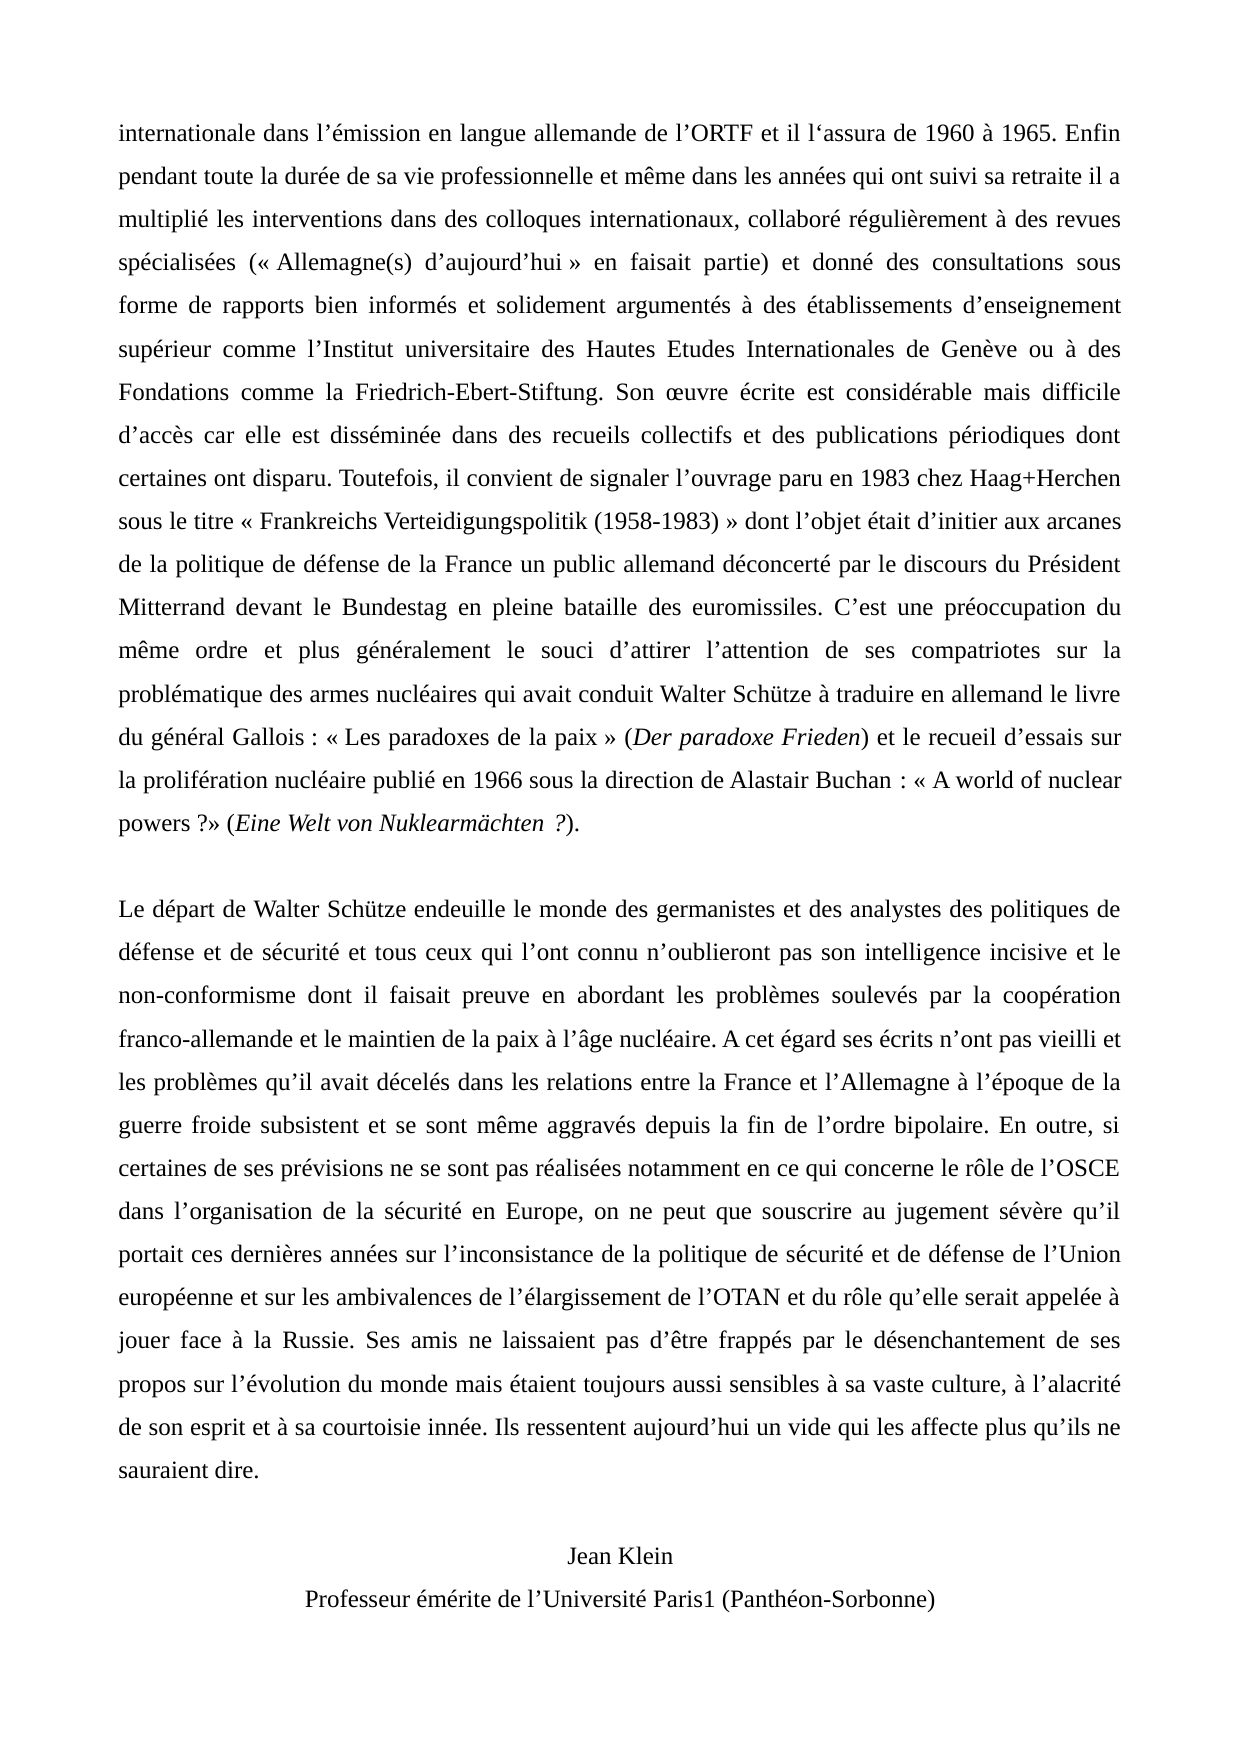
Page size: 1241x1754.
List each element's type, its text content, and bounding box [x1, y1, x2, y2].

text Professeur émérite de l’Université Paris1 (Panthéon-Sorbonne) [118, 1584, 1122, 1613]
text Jean Klein [118, 1541, 1122, 1570]
text internationale dans l’émission en langue allemande de l’ORTF et il l‘assura de 1960 à 1965. Enfin pendant toute la durée de sa vie professionnelle et même dans les années qui ont suivi sa retraite il a multiplié les interventions dans des colloques internationaux, collaboré régulièrement à des revues spécialisées (« Allemagne(s) d’aujourd’hui » en faisait partie) et donné des consultations sous forme de rapports bien informés et solidement argumentés à des établissements d’enseignement supérieur comme l’Institut universitaire des Hautes Etudes Internationales de Genève ou à des Fondations comme la Friedrich-Ebert-Stiftung. Son œuvre écrite est considérable mais difficile d’accès car elle est disséminée dans des recueils collectifs et des publications périodiques dont certaines ont disparu. Toutefois, il convient de signaler l’ouvrage paru en 1983 chez Haag+Herchen sous le titre « Frankreichs Verteidigungspolitik (1958-1983) » dont l’objet était d’initier aux arcanes de la politique de défense de la France un public allemand déconcerté par le discours du Président Mitterrand devant le Bundestag en pleine bataille des euromissiles. C’est une préoccupation du même ordre et plus généralement le souci d’attirer l’attention de ses compatriotes sur la problématique des armes nucléaires qui avait conduit Walter Schütze à traduire en allemand le livre du général Gallois : « Les paradoxes de la paix » (Der paradoxe Frieden) et le recueil d’essais sur la prolifération nucléaire publié en 1966 sous la direction de Alastair Buchan : « A world of nuclear powers ?» (Eine Welt von Nuklearmächten ?). [118, 118, 1122, 837]
text Le départ de Walter Schütze endeuille le monde des germanistes et des analystes des politiques de défense et de sécurité et tous ceux qui l’ont connu n’oublieront pas son intelligence incisive et le non-conformisme dont il faisait preuve en abordant les problèmes soulevés par la coopération franco-allemande et le maintien de la paix à l’âge nucléaire. A cet égard ses écrits n’ont pas vieilli et les problèmes qu’il avait décelés dans les relations entre la France et l’Allemagne à l’époque de la guerre froide subsistent et se sont même aggravés depuis la fin de l’ordre bipolaire. En outre, si certaines de ses prévisions ne se sont pas réalisées notamment en ce qui concerne le rôle de l’OSCE dans l’organisation de la sécurité en Europe, on ne peut que souscrire au jugement sévère qu’il portait ces dernières années sur l’inconsistance de la politique de sécurité et de défense de l’Union européenne et sur les ambivalences de l’élargissement de l’OTAN et du rôle qu’elle serait appelée à jouer face à la Russie. Ses amis ne laissaient pas d’être frappés par le désenchantement de ses propos sur l’évolution du monde mais étaient toujours aussi sensibles à sa vaste culture, à l’alacrité de son esprit et à sa courtoisie innée. Ils ressentent aujourd’hui un vide qui les affecte plus qu’ils ne sauraient dire. [118, 894, 1122, 1484]
